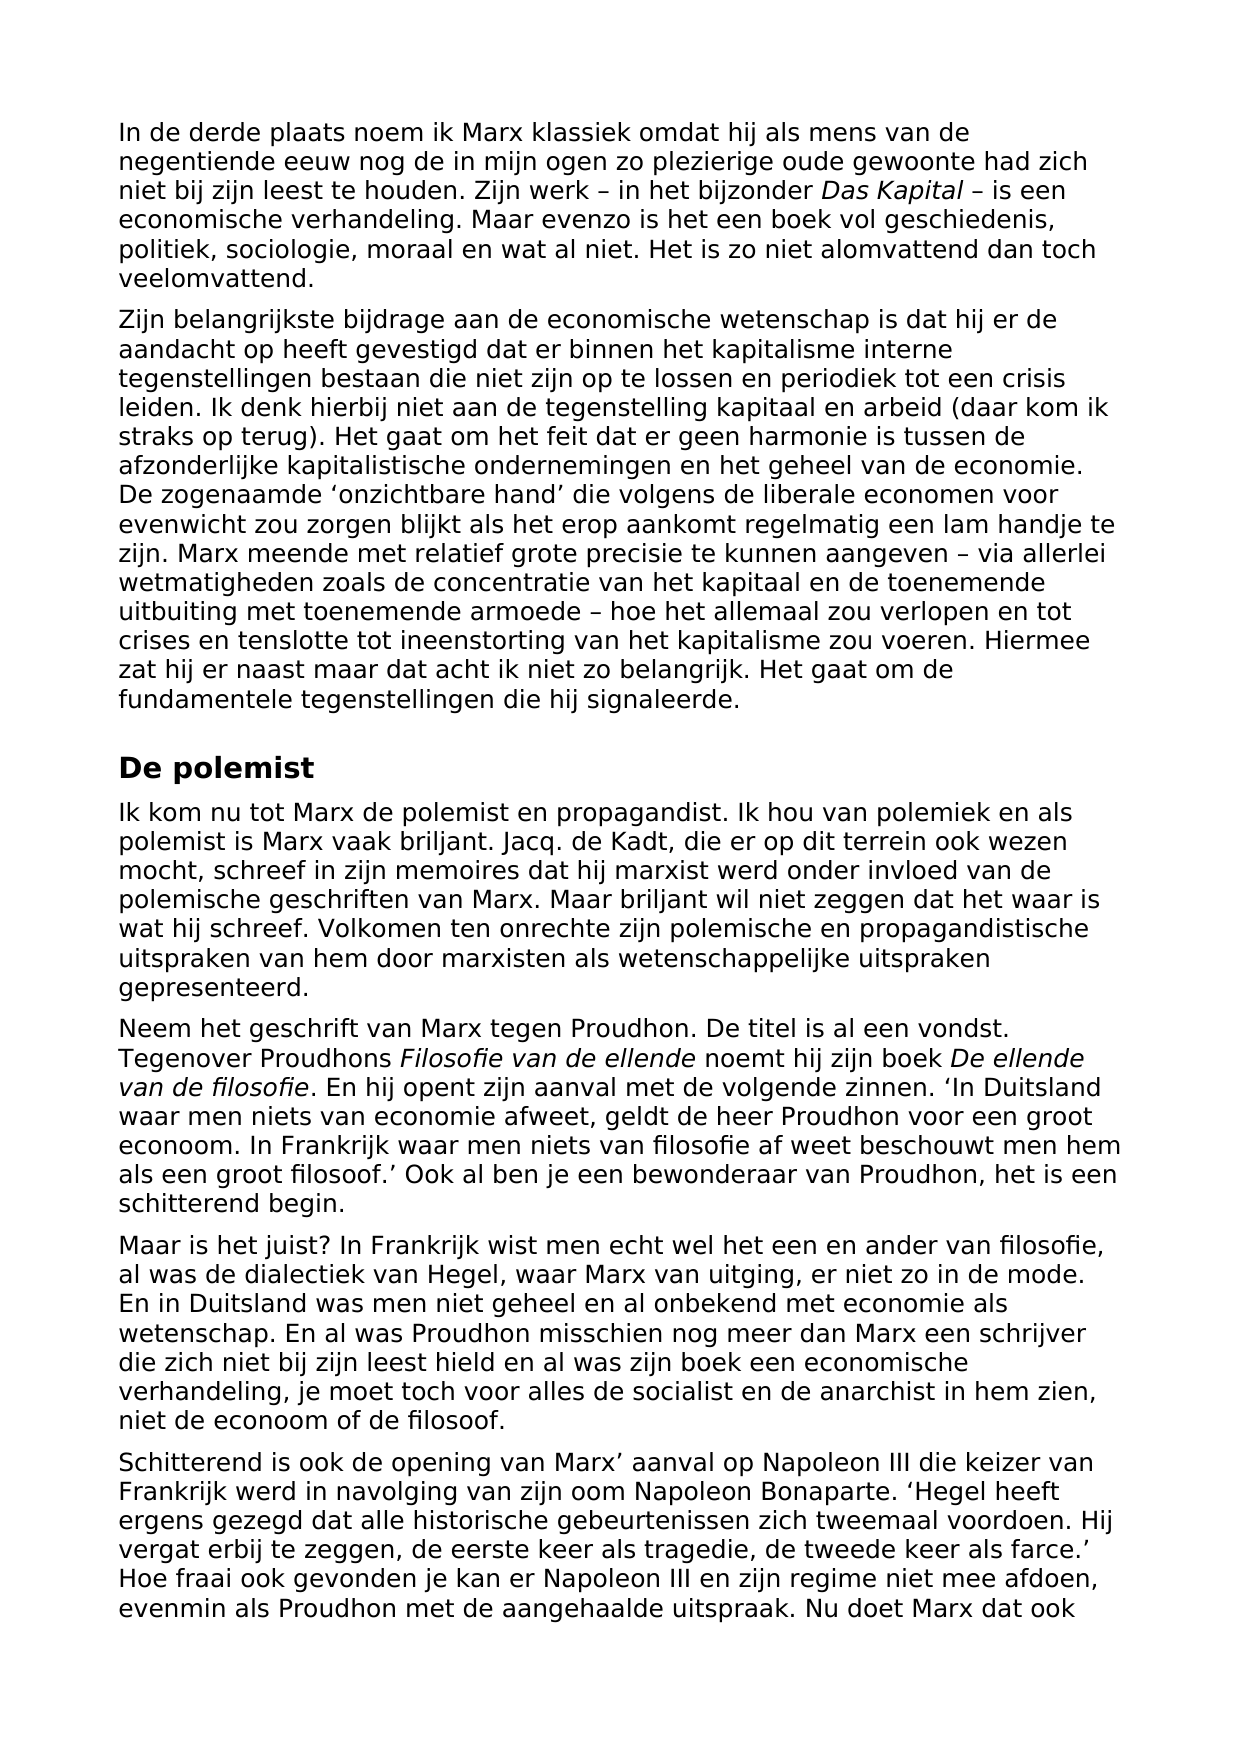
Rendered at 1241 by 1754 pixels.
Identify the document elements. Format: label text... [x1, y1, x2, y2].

text Maar is het juist? In Frankrijk wist men echt wel het een en ander van filosofie, al was de dialectiek van Hegel, waar Marx van uitging, er niet zo in de mode. En in Duitsland was men niet geheel en al onbekend met economie als wetenschap. En al was Proudhon misschien nog meer dan Marx een schrijver die zich niet bij zijn leest hield en al was zijn boek een economische verhandeling, je moet toch voor alles de socialist en de anarchist in hem zien, niet de econoom of de filosoof. [118, 1231, 1122, 1435]
text Neem het geschrift van Marx tegen Proudhon. De titel is al een vondst. Tegenover Proudhons Filosofie van de ellende noemt hij zijn boek De ellende van de filosofie. En hij opent zijn aanval met de volgende zinnen. ‘In Duitsland waar men niets van economie afweet, geldt de heer Proudhon voor een groot econoom. In Frankrijk waar men niets van filosofie af weet beschouwt men hem als een groot filosoof.’ Ook al ben je een bewonderaar van Proudhon, het is een schitterend begin. [118, 1014, 1122, 1219]
subtitle De polemist [118, 751, 1122, 785]
text Ik kom nu tot Marx de polemist en propagandist. Ik hou van polemiek en als polemist is Marx vaak briljant. Jacq. de Kadt, die er op dit terrein ook wezen mocht, schreef in zijn memoires dat hij marxist werd onder invloed van de polemische geschriften van Marx. Maar briljant wil niet zeggen dat het waar is wat hij schreef. Volkomen ten onrechte zijn polemische en propagandistische uitspraken van hem door marxisten als wetenschappelijke uitspraken gepresenteerd. [118, 798, 1122, 1002]
text Zijn belangrijkste bijdrage aan de economische wetenschap is dat hij er de aandacht op heeft gevestigd dat er binnen het kapitalisme interne tegenstellingen bestaan die niet zijn op te lossen en periodiek tot een crisis leiden. Ik denk hierbij niet aan de tegenstelling kapitaal en arbeid (daar kom ik straks op terug). Het gaat om het feit dat er geen harmonie is tussen de afzonderlijke kapitalistische ondernemingen en het geheel van de economie. De zogenaamde ‘onzichtbare hand’ die volgens de liberale economen voor evenwicht zou zorgen blijkt als het erop aankomt regelmatig een lam handje te zijn. Marx meende met relatief grote precisie te kunnen aangeven – via allerlei wetmatigheden zoals de concentratie van het kapitaal en de toenemende uitbuiting met toenemende armoede – hoe het allemaal zou verlopen en tot crises en tenslotte tot ineenstorting van het kapitalisme zou voeren. Hiermee zat hij er naast maar dat acht ik niet zo belangrijk. Het gaat om de fundamentele tegenstellingen die hij signaleerde. [118, 306, 1122, 714]
text Schitterend is ook de opening van Marx’ aanval op Napoleon III die keizer van Frankrijk werd in navolging van zijn oom Napoleon Bonaparte. ‘Hegel heeft ergens gezegd dat alle historische gebeurtenissen zich tweemaal voordoen. Hij vergat erbij te zeggen, de eerste keer als tragedie, de tweede keer als farce.’ Hoe fraai ook gevonden je kan er Napoleon III en zijn regime niet mee afdoen, evenmin als Proudhon met de aangehaalde uitspraak. Nu doet Marx dat ook [118, 1448, 1122, 1623]
text In de derde plaats noem ik Marx klassiek omdat hij als mens van de negentiende eeuw nog de in mijn ogen zo plezierige oude gewoonte had zich niet bij zijn leest te houden. Zijn werk – in het bijzonder Das Kapital – is een economische verhandeling. Maar evenzo is het een boek vol geschiedenis, politiek, sociologie, moraal en wat al niet. Het is zo niet alomvattend dan toch veelomvattend. [118, 118, 1122, 293]
